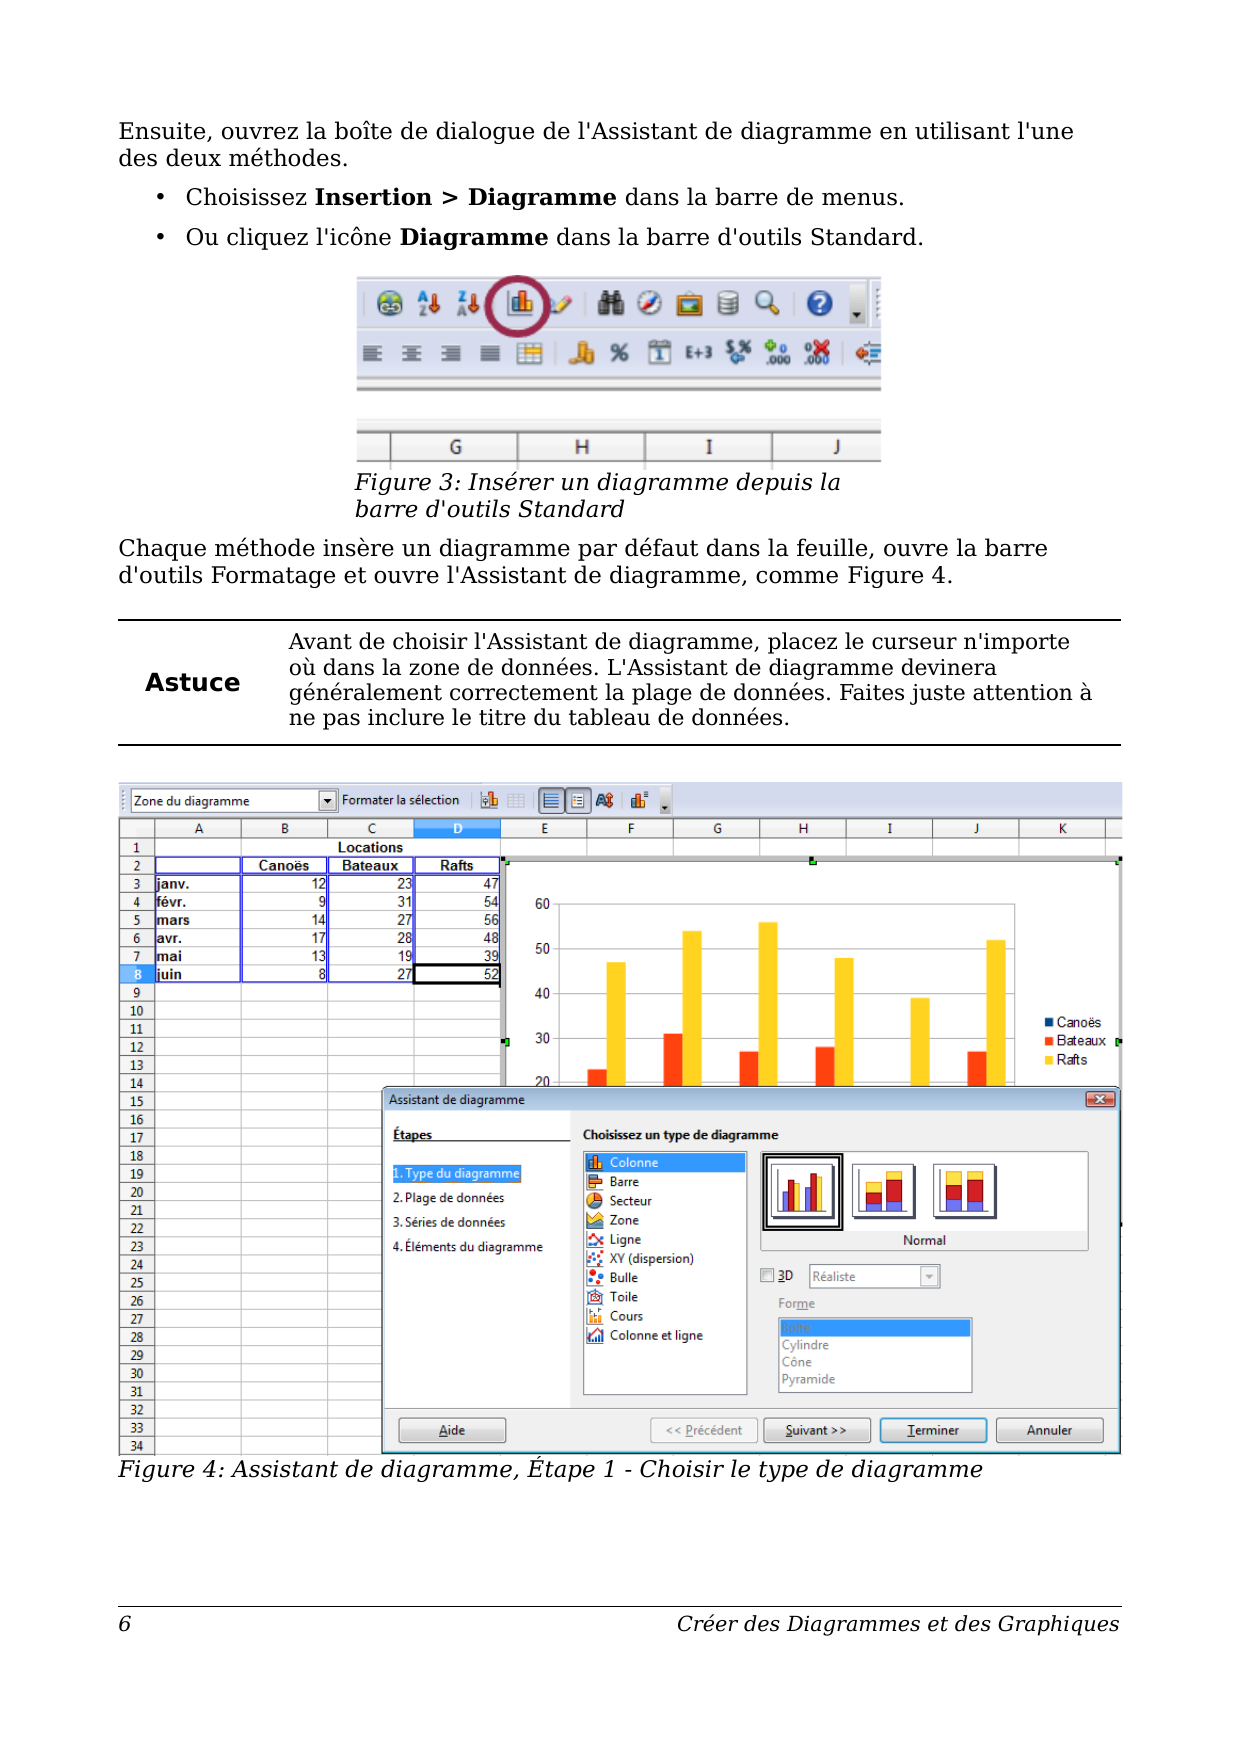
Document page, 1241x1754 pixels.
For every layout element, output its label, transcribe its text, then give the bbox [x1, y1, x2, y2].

text Figure 3: Insérer un diagramme depuis la barre d'outils Standard [354, 470, 886, 523]
picture [118, 782, 1123, 1456]
list Ou cliquez l'icône Diagramme dans la barre d'outils Standard. [156, 223, 1122, 250]
text Figure 4: Assistant de diagramme, Étape 1 - Choisir le type de diagramme [118, 1456, 1122, 1482]
text Ensuite, ouvrez la boîte de dialogue de l'Assistant de diagramme en utilisant l'une des deux méthodes. [118, 118, 1122, 171]
picture [354, 275, 886, 470]
list Choisissez Insertion > Diagramme dans la barre de menus. [156, 184, 1122, 211]
table_header Avant de choisir l'Assistant de diagramme, placez le curseur n'importe où dans la zone de données. L'Assistant de diagramme devinera généralement correctement la plage de données. Faites juste attention à ne pas inclure le titre du tableau de données. [268, 621, 1121, 744]
table_header Astuce [118, 621, 267, 744]
text Chaque méthode insère un diagramme par défaut dans la feuille, ouvre la barre d'outils Formatage et ouvre l'Assistant de diagramme, comme Figure 4. [118, 535, 1122, 588]
